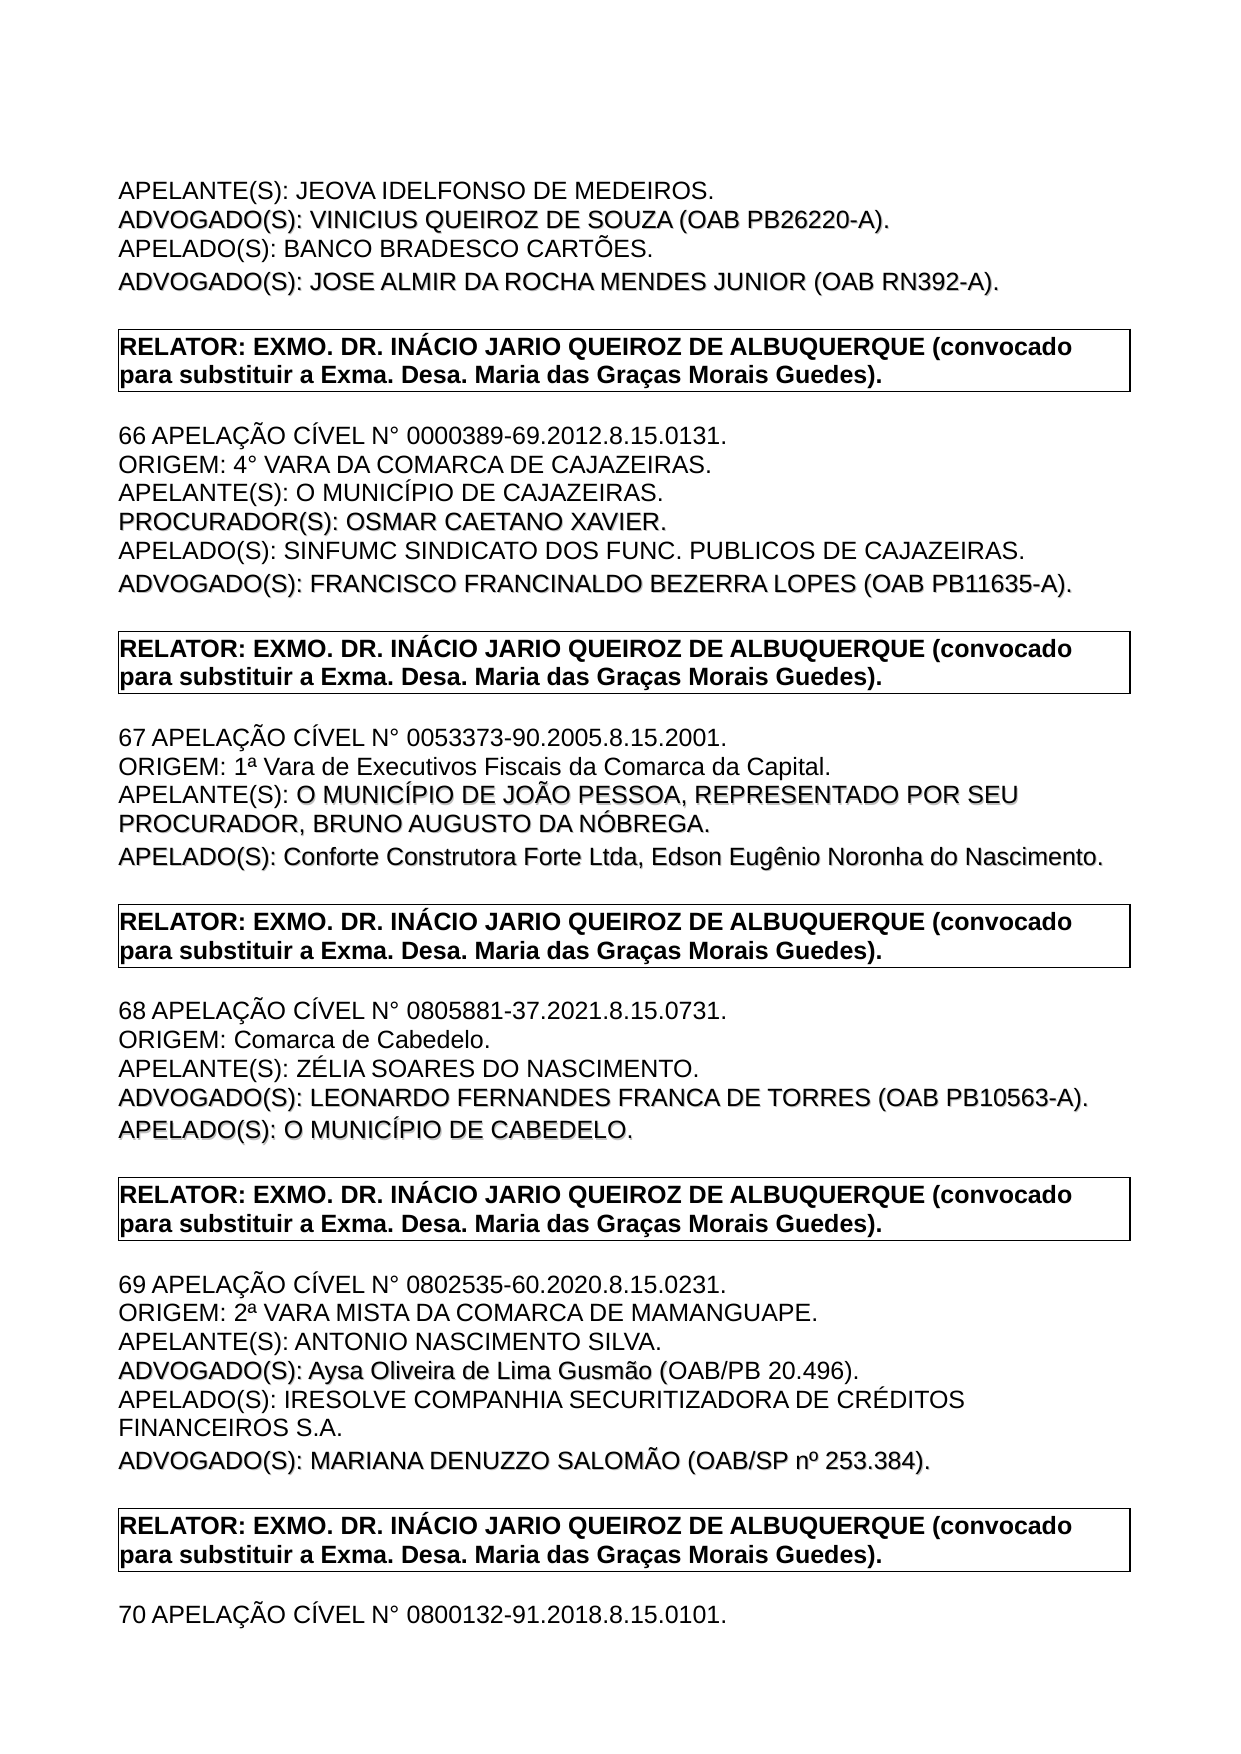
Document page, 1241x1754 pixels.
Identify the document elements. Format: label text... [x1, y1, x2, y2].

text APELANTE(S): JEOVA IDELFONSO DE MEDEIROS. [118, 176, 1122, 205]
text APELADO(S): IRESOLVE COMPANHIA SECURITIZADORA DE CRÉDITOS FINANCEIROS S.A. [118, 1385, 1122, 1442]
text ADVOGADO(S): LEONARDO FERNANDES FRANCA DE TORRES (OAB PB10563-A). [118, 1083, 1122, 1111]
text APELADO(S): BANCO BRADESCO CARTÕES. [118, 234, 1122, 263]
text RELATOR: EXMO. DR. INÁCIO JARIO QUEIROZ DE ALBUQUERQUE (convocado para substituir a Exma. Desa. Maria das Graças Morais Guedes). [119, 905, 1129, 967]
text PROCURADOR(S): OSMAR CAETANO XAVIER. [118, 507, 1122, 536]
text ORIGEM: 4° VARA DA COMARCA DE CAJAZEIRAS. [118, 450, 1122, 478]
text ORIGEM: 2ª VARA MISTA DA COMARCA DE MAMANGUAPE. [118, 1298, 1122, 1327]
text RELATOR: EXMO. DR. INÁCIO JARIO QUEIROZ DE ALBUQUERQUE (convocado para substituir a Exma. Desa. Maria das Graças Morais Guedes). [119, 1509, 1129, 1571]
text APELADO(S): O MUNICÍPIO DE CABEDELO. [118, 1116, 1131, 1144]
text ORIGEM: 1ª Vara de Executivos Fiscais da Comarca da Capital. [118, 752, 1122, 781]
text APELADO(S): Conforte Construtora Forte Ltda, Edson Eugênio Noronha do Nascimento. [118, 842, 1131, 871]
text ADVOGADO(S): VINICIUS QUEIROZ DE SOUZA (OAB PB26220-A). [118, 205, 1122, 234]
text APELADO(S): SINFUMC SINDICATO DOS FUNC. PUBLICOS DE CAJAZEIRAS. [118, 536, 1122, 565]
text ADVOGADO(S): Aysa Oliveira de Lima Gusmão (OAB/PB 20.496). [118, 1356, 1122, 1385]
text ADVOGADO(S): MARIANA DENUZZO SALOMÃO (OAB/SP nº 253.384). [118, 1446, 1131, 1475]
text 68 APELAÇÃO CÍVEL N° 0805881-37.2021.8.15.0731. [118, 996, 1122, 1025]
text APELANTE(S): ANTONIO NASCIMENTO SILVA. [118, 1327, 1122, 1356]
text ADVOGADO(S): JOSE ALMIR DA ROCHA MENDES JUNIOR (OAB RN392-A). [118, 267, 1131, 296]
text RELATOR: EXMO. DR. INÁCIO JARIO QUEIROZ DE ALBUQUERQUE (convocado para substituir a Exma. Desa. Maria das Graças Morais Guedes). [119, 330, 1129, 391]
text ORIGEM: Comarca de Cabedelo. [118, 1025, 1122, 1054]
text RELATOR: EXMO. DR. INÁCIO JARIO QUEIROZ DE ALBUQUERQUE (convocado para substituir a Exma. Desa. Maria das Graças Morais Guedes). [119, 632, 1129, 693]
text APELANTE(S): O MUNICÍPIO DE JOÃO PESSOA, REPRESENTADO POR SEU PROCURADOR, BRUNO AUGUSTO DA NÓBREGA. [118, 781, 1122, 838]
text APELANTE(S): O MUNICÍPIO DE CAJAZEIRAS. [118, 478, 1122, 507]
text APELANTE(S): ZÉLIA SOARES DO NASCIMENTO. [118, 1054, 1122, 1083]
text 70 APELAÇÃO CÍVEL N° 0800132-91.2018.8.15.0101. [118, 1601, 1122, 1629]
text 66 APELAÇÃO CÍVEL N° 0000389-69.2012.8.15.0131. [118, 421, 1122, 450]
text 69 APELAÇÃO CÍVEL N° 0802535-60.2020.8.15.0231. [118, 1270, 1122, 1298]
text RELATOR: EXMO. DR. INÁCIO JARIO QUEIROZ DE ALBUQUERQUE (convocado para substituir a Exma. Desa. Maria das Graças Morais Guedes). [119, 1178, 1129, 1240]
text ADVOGADO(S): FRANCISCO FRANCINALDO BEZERRA LOPES (OAB PB11635-A). [118, 569, 1131, 598]
text 67 APELAÇÃO CÍVEL N° 0053373-90.2005.8.15.2001. [118, 723, 1122, 752]
